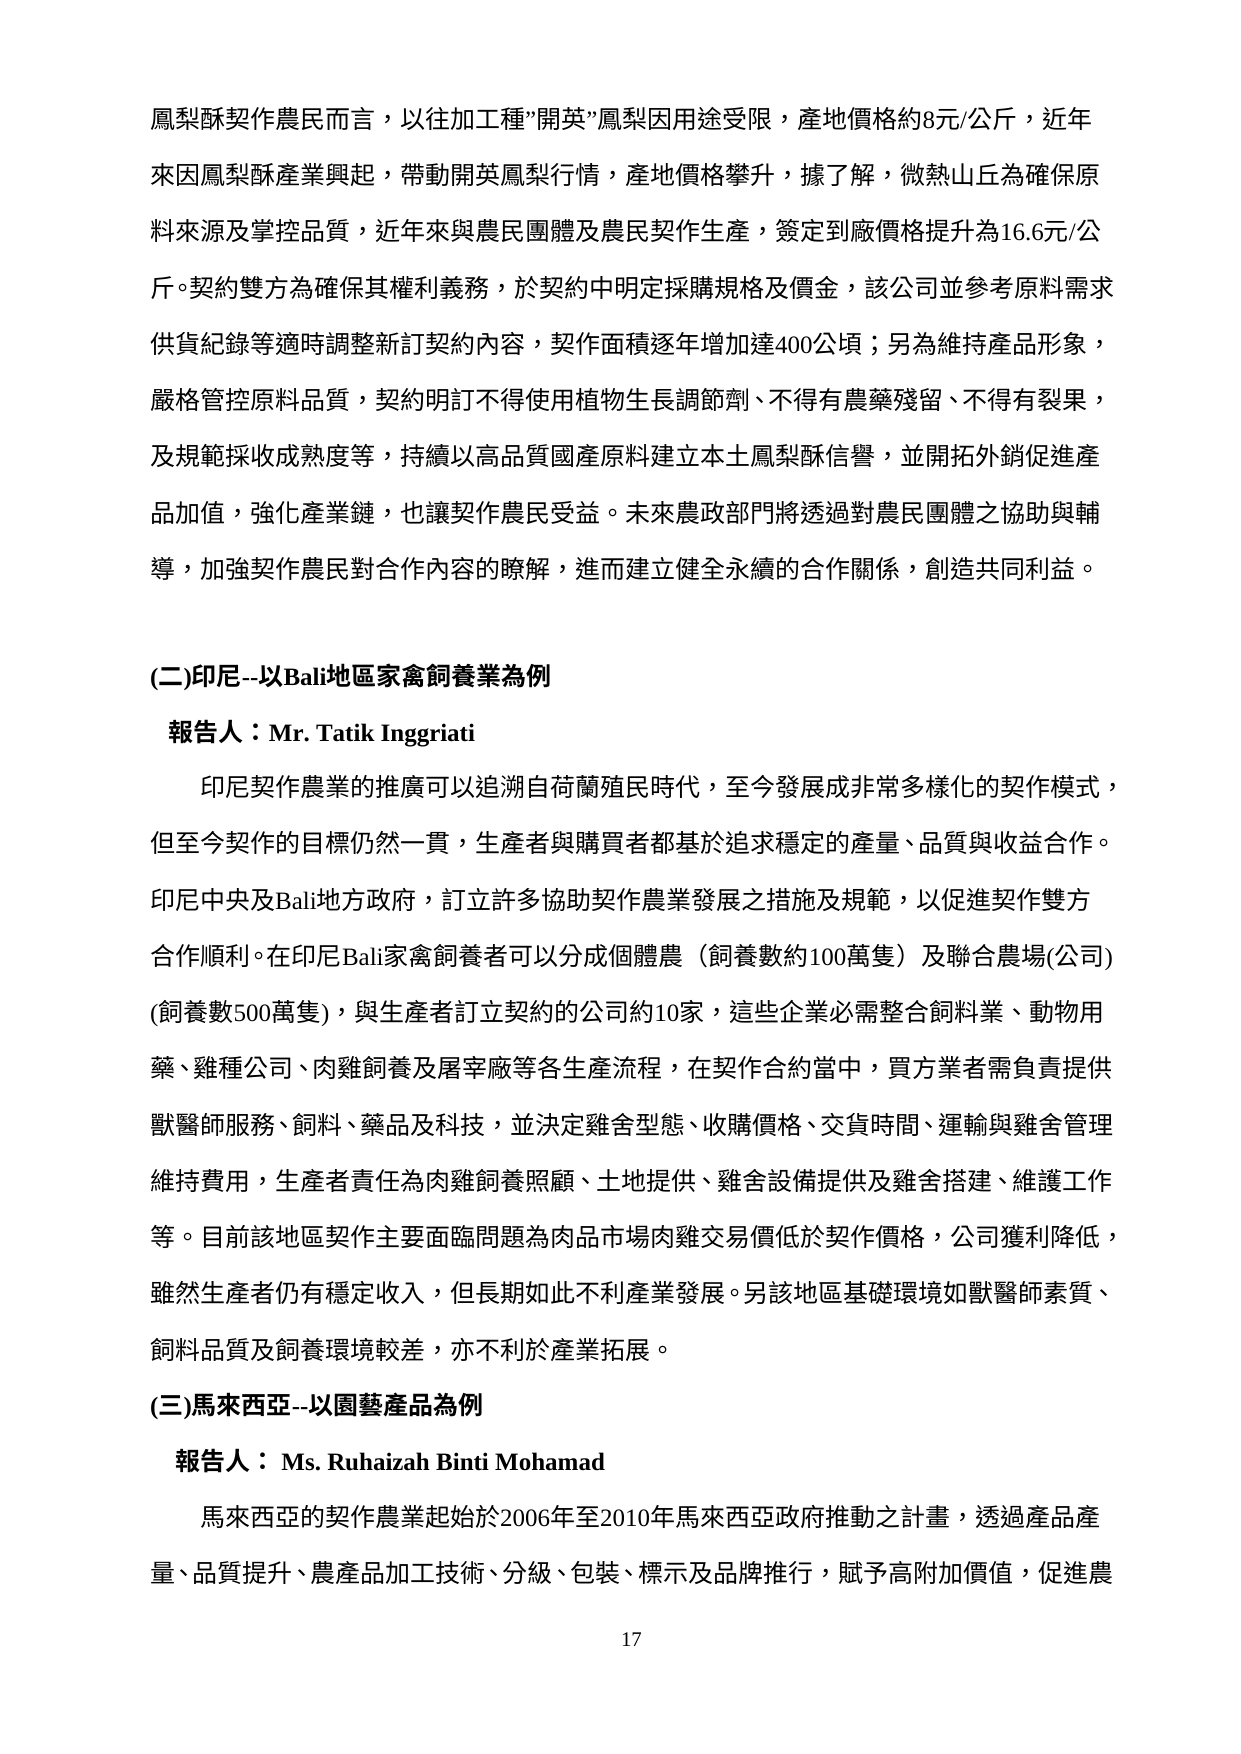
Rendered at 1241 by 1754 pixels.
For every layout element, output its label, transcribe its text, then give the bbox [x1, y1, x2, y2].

text 為穩定農產品產銷及輔導產業提升價值，台灣政府向來鼓勵農民與銷售通路或加工廠建立穩定的合作契約關係，如鳳梨酥、外銷蔬菜、花卉等均有相當成功案例，不僅增加農民收益且能帶動產業群聚發展，延伸產業價值。成功的契作、銷之整合系統包含生產計畫、育成新品種、栽培技術改善、病蟲害合理控制及永續耕作環境的維持。為了輔導小農加入契作經營模式，臺灣政府設立了許多重要作物集團產區，包含稻米、茶、蔬菜、水果及花卉。集團產區訂立嚴格的農藥殘留檢驗合格標準，落實合理化施肥及病蟲害綜合管理技術，建立從田間生產管理、病蟲害安全用藥防治標準作業程序，並導入生產履歷制度，完整的改善及安全管理技術，已明顯提高產品合格率及國內外市場競爭力。以微熱山丘鳳梨酥契作農民而言，以往加工種”開英”鳳梨因用途受限，產地價格約8元/公斤，近年來因鳳梨酥產業興起，帶動開英鳳梨行情，產地價格攀升，據了解，微熱山丘為確保原料來源及掌控品質，近年來與農民團體及農民契作生產，簽定到廠價格提升為16.6元/公斤。契約雙方為確保其權利義務，於契約中明定採購規格及價金，該公司並參考原料需求、供貨紀錄等適時調整新訂契約內容，契作面積逐年增加達400公頃；另為維持產品形象，嚴格管控原料品質，契約明訂不得使用植物生長調節劑、不得有農藥殘留、不得有裂果，及規範採收成熟度等，持續以高品質國產原料建立本土鳳梨酥信譽，並開拓外銷促進產品加值，強化產業鏈，也讓契作農民受益。未來農政部門將透過對農民團體之協助與輔導，加強契作農民對合作內容的瞭解，進而建立健全永續的合作關係，創造共同利益。 [150, 99, 1112, 586]
text 報告人： Ms. Ruhaizah Binti Mohamad [150, 1441, 1112, 1478]
text 馬來西亞的契作農業起始於2006年至2010年馬來西亞政府推動之計畫，透過產品產量、品質提升、農產品加工技術、分級、包裝、標示及品牌推行，賦予高附加價值，促進農業領域經濟成長。以往馬來西亞傳統農業欠缺產銷整合與行銷策略，中間商壓低向小農收購產品單價，奪取大部分利潤，所幸馬來西亞政府農業部門導入契作農業專案，幫助小農扭轉劣勢，重新獲得合理經營利潤。契作農業專案首要提升小農收入的機制在於強化小農與市場之鏈結，其次在於透過計畫生產及行銷策略，增加產品如水果、蔬菜之產量，並經由GAP認證之推行，確保小農產品品質，以永續經營市場通路。政府最終的目的在於加速供應鏈中技術轉移。小農是契作方案當中主要角色，政府部門擔任中間者，私人企業則為通路業者。由聯邦農業行銷局(Federal Agricultural Marketing Authority )(FAMA)與農民契作，約定包含種植的作物種類、品種、品質要求、分級及包裝等生產計畫。經由專案執行，農民獲得的好處包含市場通路獲得保障、收入增加及生產與農田管理技術等知識提升。 [150, 1496, 1112, 1590]
text (三)馬來西亞--以園藝產品為例 [150, 1385, 1112, 1423]
text 報告人：Mr. Tatik Inggriati [150, 711, 1112, 749]
text (二)印尼--以Bali地區家禽飼養業為例 [150, 656, 1112, 693]
text 印尼契作農業的推廣可以追溯自荷蘭殖民時代，至今發展成非常多樣化的契作模式，但至今契作的目標仍然一貫，生產者與購買者都基於追求穩定的產量、品質與收益合作。印尼中央及Bali地方政府，訂立許多協助契作農業發展之措施及規範，以促進契作雙方合作順利。在印尼Bali家禽飼養者可以分成個體農（飼養數約100萬隻）及聯合農場(公司)(飼養數500萬隻)，與生產者訂立契約的公司約10家，這些企業必需整合飼料業、動物用藥、雞種公司、肉雞飼養及屠宰廠等各生產流程，在契作合約當中，買方業者需負責提供獸醫師服務、飼料、藥品及科技，並決定雞舍型態、收購價格、交貨時間、運輸與雞舍管理維持費用，生產者責任為肉雞飼養照顧、土地提供、雞舍設備提供及雞舍搭建、維護工作等。目前該地區契作主要面臨問題為肉品市場肉雞交易價低於契作價格，公司獲利降低，雖然生產者仍有穩定收入，但長期如此不利產業發展。另該地區基礎環境如獸醫師素質、飼料品質及飼養環境較差，亦不利於產業拓展。 [150, 767, 1112, 1367]
